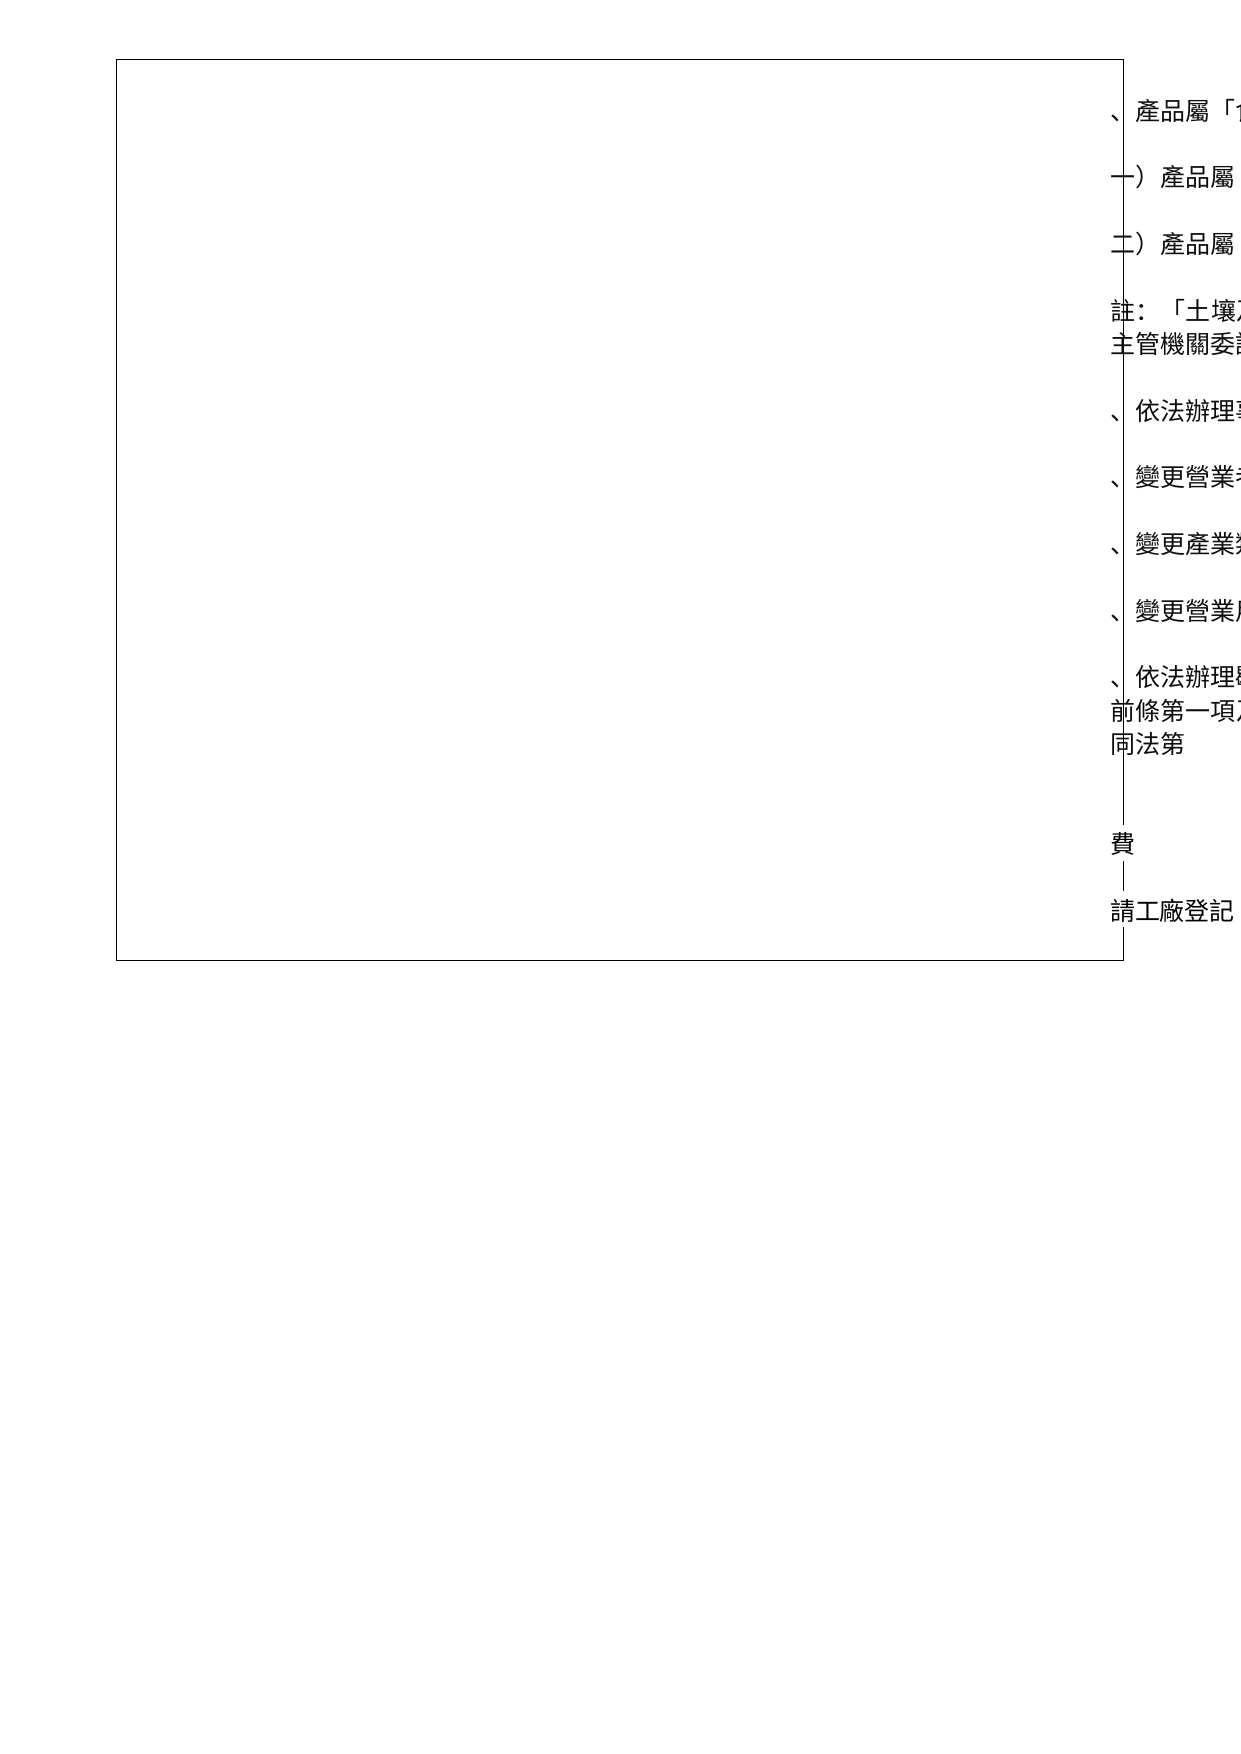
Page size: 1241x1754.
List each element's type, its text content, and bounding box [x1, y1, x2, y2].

table_cell 其他： 一、檢附之書件如為影本均應加蓋工廠及工廠負責人印章。 二、依收費標準規定，工廠登記之登記費，每件新臺幣五千元。 三、於政府開發且設置污水處理廠之工業區內設廠者，應檢附工業區管理機構核發之廢（污）水聯接使用或同意自行排放之證明文件。 四、產品如屬訂有設廠標準者，應俟辦理會勘並符合設廠標準規定後再行核准登記。 五、產品如係一般食品工廠，應辦理會勘或出具衛生單位檢查合格證明書。 六、工廠用水係使用自來水時，須檢附自來水公司水費收據影本。 七、產品屬「食品添加物」、「食品添加物上游化工原料」者，申請書之「主要產品」填寫方式如下： （一）產品屬「食品添加物」者，例如：089其他食品（食品添加物）。 （二）產品屬「食品添加物上游化工原料」者，例如：170石油及煤製品（食品添加物上游化工原料：焦油、香油）、181基本化學材料（食品添加物上游化工原料：乙醇）。 附註：「土壤及地下水污染整治法」第九條規定，中央主管機關（行政院環境保護署）公告之事業有下列情形之一者，應於行為前檢具用地之土壤污染評估調查及檢測資料，報請直轄市、縣（市）主管機關或中央主管機關委託之機關審查： 一、依法辦理事業設立許可、登記、申請營業執照。 二、變更營業者。 三、變更產業類別。但變更前、後之產業類別均屬中央機關公告之事業，不在此限。 四、變更營業用地範圍。 五、依法辦理歇業、繳銷經營許可或營業執照、終止營業（運）、關廠（場）或無繼續生產、製造、加工。 前條第一項及前項土壤污染評估調查及檢測資料之內容、申報時機、應檢具之文件、評估調查方法、檢測時機、評估調查人員資格、訓練、委託、審查作業程序及其他應遵守事項之辦法，由中央主管機關定之。同法第40條第1項規定，中央主管機關公告之事業違反第9條第1項規定者，處新台幣十五萬元以上七十五萬元以下罰鍰，並通知限期補正，屆期未補正者，按次處罰。 規費: 申請工廠登記之審查費，每件新臺幣五千元。 請以郵局匯票繳納，抬頭為「花蓮縣政府」。 [117, 60, 1123, 960]
